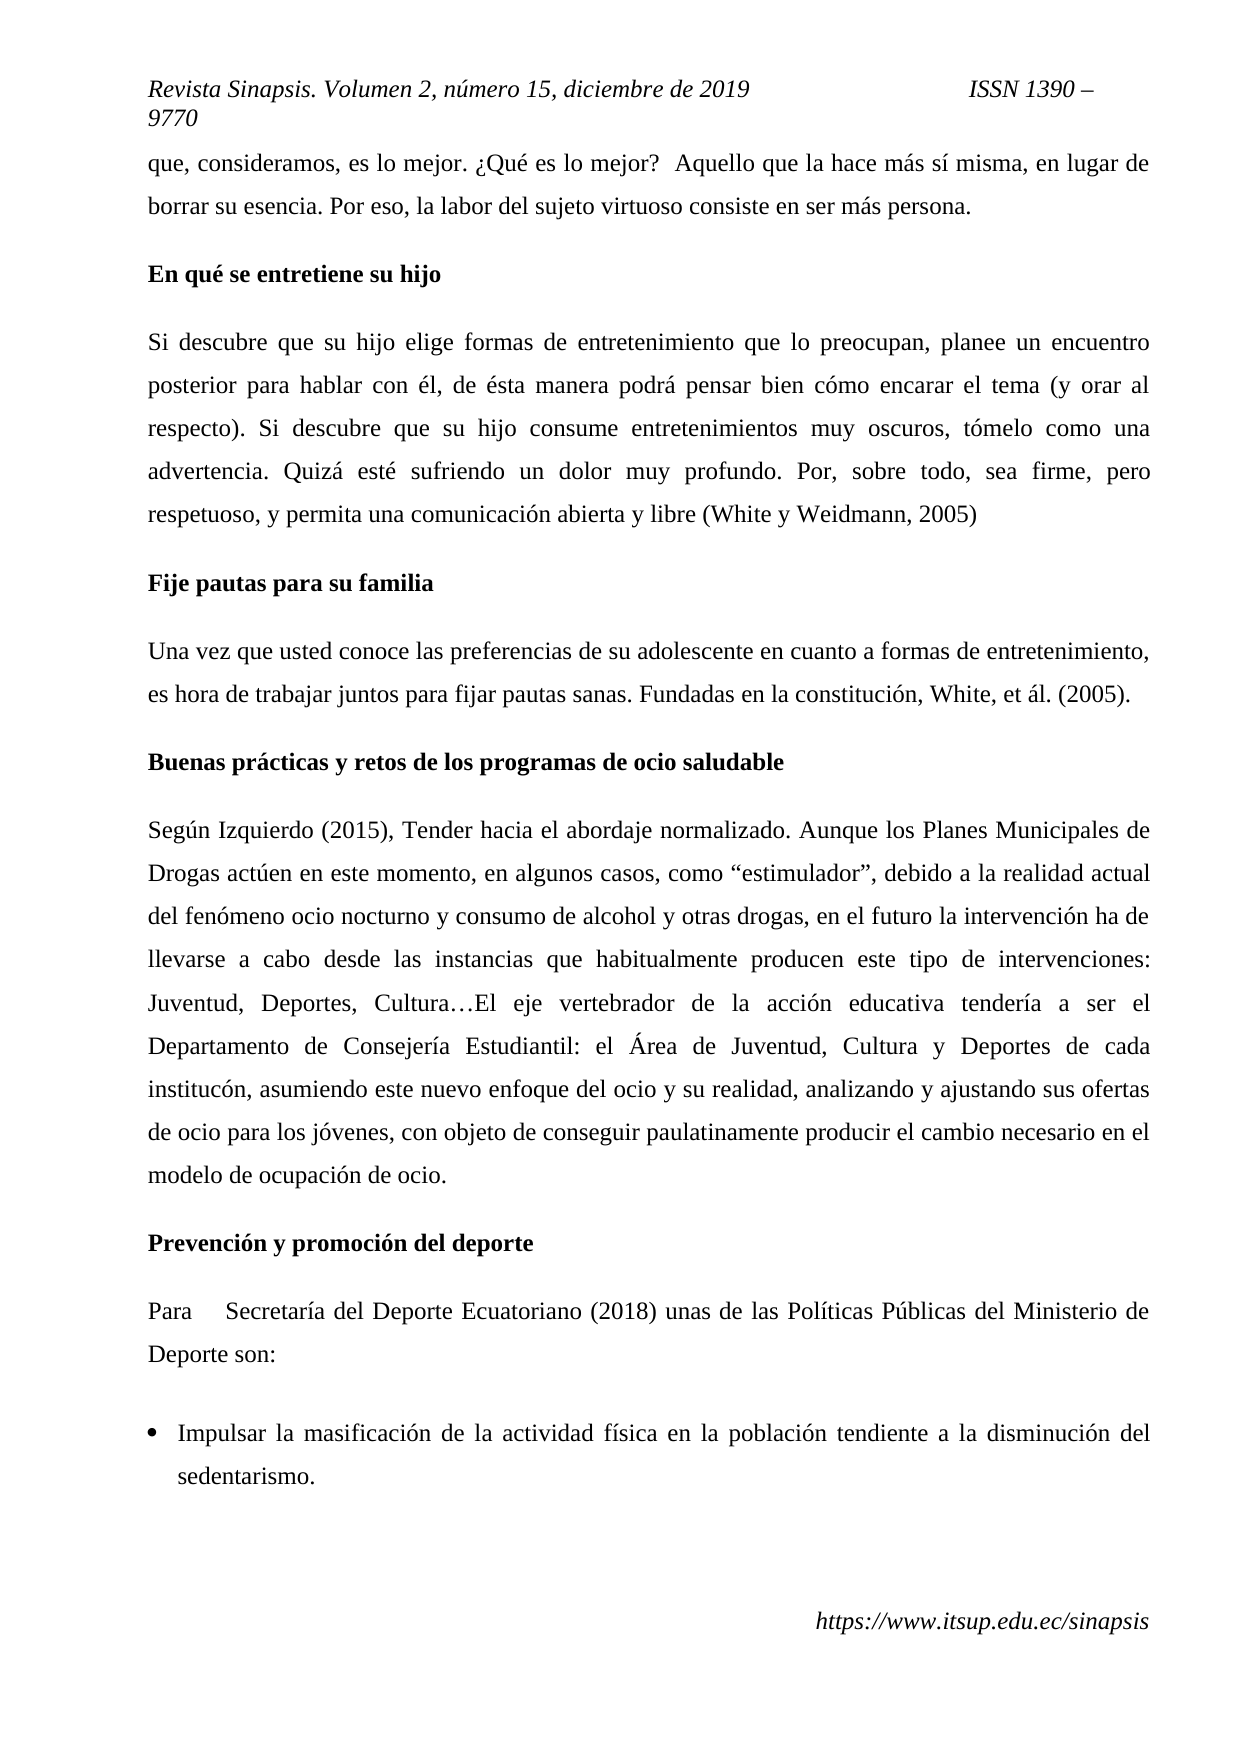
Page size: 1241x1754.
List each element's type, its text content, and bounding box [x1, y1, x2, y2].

text Una vez que usted conoce las preferencias de su adolescente en cuanto a formas de entretenimiento, es hora de trabajar juntos para fijar pautas sanas. Fundadas en la constitución, White, et ál. (2005). [148, 636, 1152, 708]
text Si descubre que su hijo elige formas de entretenimiento que lo preocupan, planee un encuentro posterior para hablar con él, de ésta manera podrá pensar bien cómo encarar el tema (y orar al respecto). Si descubre que su hijo consume entretenimientos muy oscuros, tómelo como una advertencia. Quizá esté sufriendo un dolor muy profundo. Por, sobre todo, sea firme, pero respetuoso, y permita una comunicación abierta y libre (White y Weidmann, 2005) [148, 327, 1152, 528]
text Prevención y promoción del deporte [148, 1228, 1152, 1257]
text que, consideramos, es lo mejor. ¿Qué es lo mejor? Aquello que la hace más sí misma, en lugar de borrar su esencia. Por eso, la labor del sujeto virtuoso consiste en ser más persona. [148, 148, 1152, 219]
text Buenas prácticas y retos de los programas de ocio saludable [148, 747, 1152, 776]
text En qué se entretiene su hijo [148, 259, 1152, 288]
text Según Izquierdo (2015), Tender hacia el abordaje normalizado. Aunque los Planes Municipales de Drogas actúen en este momento, en algunos casos, como “estimulador”, debido a la realidad actual del fenómeno ocio nocturno y consumo de alcohol y otras drogas, en el futuro la intervención ha de llevarse a cabo desde las instancias que habitualmente producen este tipo de intervenciones: Juventud, Deportes, Cultura…El eje vertebrador de la acción educativa tendería a ser el Departamento de Consejería Estudiantil: el Área de Juventud, Cultura y Deportes de cada institucón, asumiendo este nuevo enfoque del ocio y su realidad, analizando y ajustando sus ofertas de ocio para los jóvenes, con objeto de conseguir paulatinamente producir el cambio necesario en el modelo de ocupación de ocio. [148, 815, 1152, 1189]
text Fije pautas para su familia [148, 568, 1152, 596]
text Para Secretaría del Deporte Ecuatoriano (2018) unas de las Políticas Públicas del Ministerio de Deporte son: [148, 1296, 1152, 1368]
list Impulsar la masificación de la actividad física en la población tendiente a la disminución del sedentarismo. [148, 1418, 1152, 1490]
